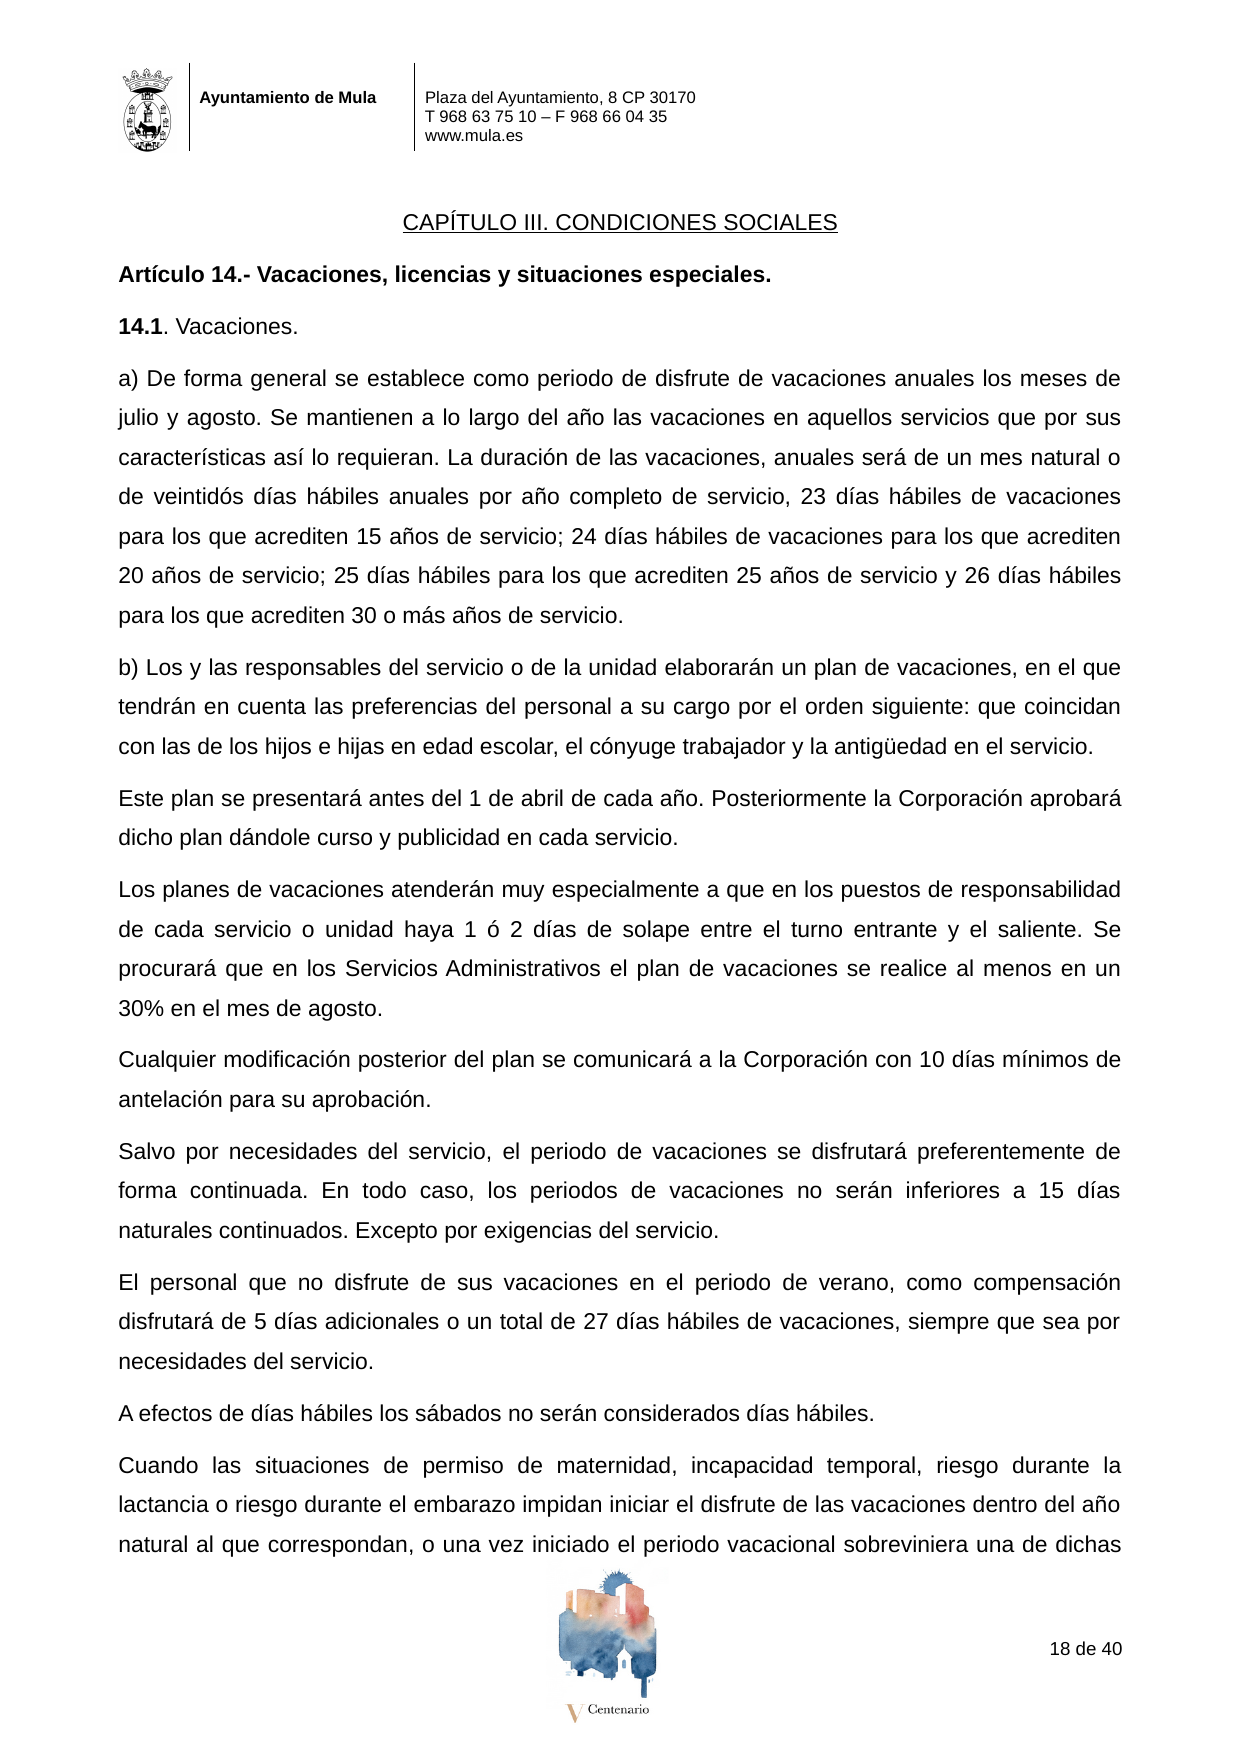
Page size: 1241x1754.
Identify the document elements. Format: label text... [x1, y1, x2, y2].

text El personal que no disfrute de sus vacaciones en el periodo de verano, como compensación disfrutará de 5 días adicionales o un total de 27 días hábiles de vacaciones, siempre que sea por necesidades del servicio. [118, 1269, 1122, 1374]
text Este plan se presentará antes del 1 de abril de cada año. Posteriormente la Corporación aprobará dicho plan dándole curso y publicidad en cada servicio. [118, 784, 1122, 850]
text 14.1. Vacaciones. [118, 313, 1122, 339]
text Cualquier modificación posterior del plan se comunicará a la Corporación con 10 días mínimos de antelación para su aprobación. [118, 1046, 1122, 1112]
picture [546, 1559, 669, 1731]
text Los planes de vacaciones atenderán muy especialmente a que en los puestos de responsabilidad de cada servicio o unidad haya 1 ó 2 días de solape entre el turno entrante y el saliente. Se procurará que en los Servicios Administrativos el plan de vacaciones se realice al menos en un 30% en el mes de agosto. [118, 876, 1122, 1021]
text CAPÍTULO III. CONDICIONES SOCIALES [118, 209, 1122, 235]
text a) De forma general se establece como periodo de disfrute de vacaciones anuales los meses de julio y agosto. Se mantienen a lo largo del año las vacaciones en aquellos servicios que por sus características así lo requieran. La duración de las vacaciones, anuales será de un mes natural o de veintidós días hábiles anuales por año completo de servicio, 23 días hábiles de vacaciones para los que acrediten 15 años de servicio; 24 días hábiles de vacaciones para los que acrediten 20 años de servicio; 25 días hábiles para los que acrediten 25 años de servicio y 26 días hábiles para los que acrediten 30 o más años de servicio. [118, 365, 1122, 628]
text Salvo por necesidades del servicio, el periodo de vacaciones se disfrutará preferentemente de forma continuada. En todo caso, los periodos de vacaciones no serán inferiores a 15 días naturales continuados. Excepto por exigencias del servicio. [118, 1138, 1122, 1243]
picture [117, 68, 177, 153]
text b) Los y las responsables del servicio o de la unidad elaborarán un plan de vacaciones, en el que tendrán en cuenta las preferencias del personal a su cargo por el orden siguiente: que coincidan con las de los hijos e hijas en edad escolar, el cónyuge trabajador y la antigüedad en el servicio. [118, 654, 1122, 759]
text Cuando las situaciones de permiso de maternidad, incapacidad temporal, riesgo durante la lactancia o riesgo durante el embarazo impidan iniciar el disfrute de las vacaciones dentro del año natural al que correspondan, o una vez iniciado el periodo vacacional sobreviniera una de dichas [118, 1452, 1122, 1557]
text Artículo 14.- Vacaciones, licencias y situaciones especiales. [118, 261, 1122, 287]
text A efectos de días hábiles los sábados no serán considerados días hábiles. [118, 1400, 1122, 1426]
